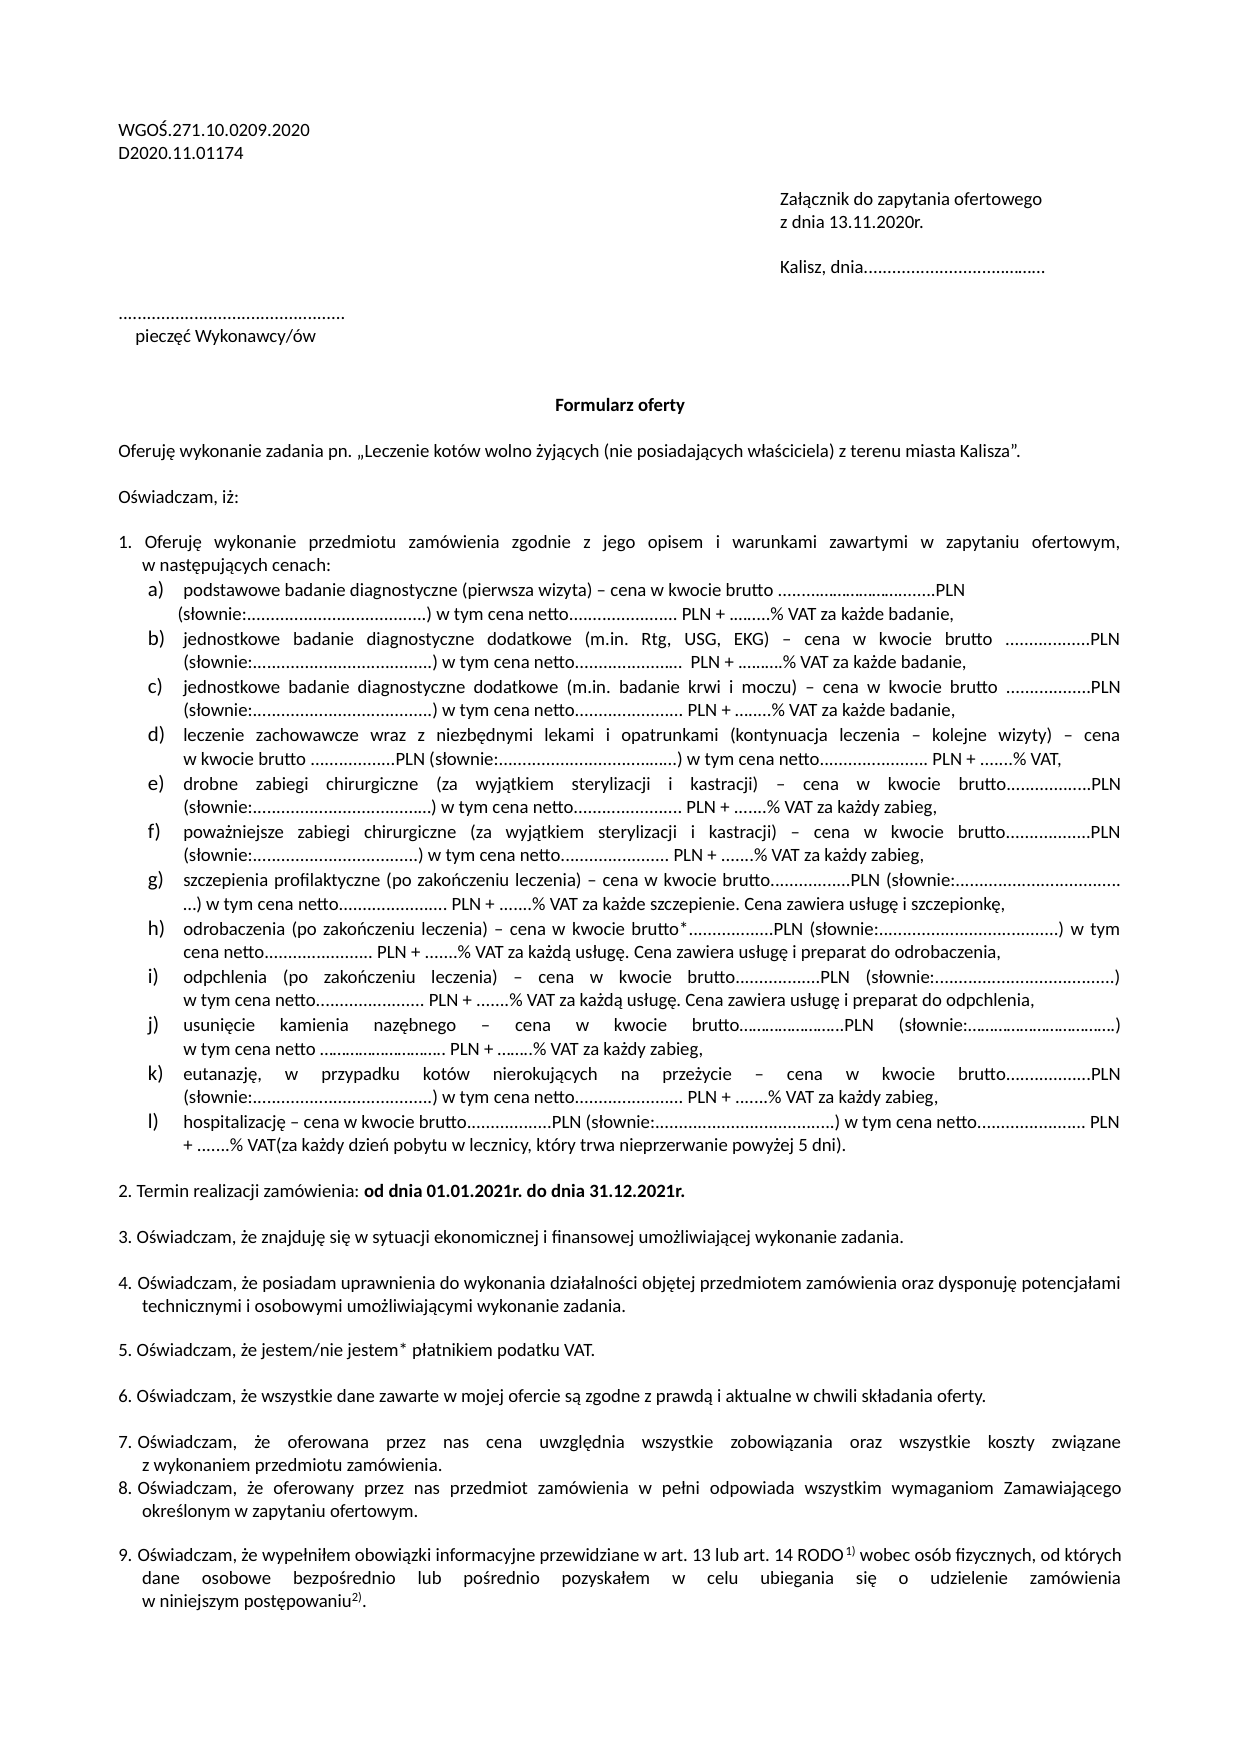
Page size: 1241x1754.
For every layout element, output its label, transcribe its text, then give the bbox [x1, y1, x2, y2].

text 2. Termin realizacji zamówienia: od dnia 01.01.2021r. do dnia 31.12.2021r. [118, 1179, 1122, 1202]
text Kalisz, dnia..............................……... [118, 256, 1122, 278]
list leczenie zachowawcze wraz z niezbędnymi lekami i opatrunkami (kontynuacja leczenia – kolejne wizyty) – cena w kwocie brutto ..................PLN (słownie:................................…...) w tym cena netto....................... PLN + .......% VAT, [148, 721, 1122, 770]
text (słownie:......................................) w tym cena netto....................... PLN + .….....% VAT za każde badanie, [177, 602, 1122, 625]
text Formularz oferty [118, 393, 1122, 416]
list podstawowe badanie diagnostyczne (pierwsza wizyta) – cena w kwocie brutto .........………………........PLN [148, 576, 1122, 602]
list szczepienia profilaktyczne (po zakończeniu leczenia) – cena w kwocie brutto.................PLN (słownie:...................................…) w tym cena netto....................... PLN + .......% VAT za każde szczepienie. Cena zawiera usługę i szczepionkę, [148, 866, 1122, 915]
text 4..Oświadczam, że posiadam uprawnienia do wykonania działalności objętej przedmiotem zamówienia oraz dysponuję potencjałami technicznymi i osobowymi umożliwiającymi wykonanie zadania. [118, 1271, 1122, 1317]
text 5. Oświadczam, że jestem/nie jestem* płatnikiem podatku VAT. [118, 1338, 1122, 1361]
list jednostkowe badanie diagnostyczne dodatkowe (m.in. Rtg, USG, EKG) – cena w kwocie brutto ..................PLN (słownie:......................................) w tym cena netto....................… PLN + .…..….% VAT za każde badanie, [148, 625, 1122, 673]
text Oświadczam, iż: [118, 485, 1122, 508]
list odrobaczenia (po zakończeniu leczenia) – cena w kwocie brutto*..................PLN (słownie:......................................) w tym cena netto....................... PLN + .......% VAT za każdą usługę. Cena zawiera usługę i preparat do odrobaczenia, [148, 915, 1122, 963]
text Załącznik do zapytania ofertowego z dnia 13.11.2020r. [118, 187, 1122, 233]
text ................................................ [118, 301, 1122, 324]
list poważniejsze zabiegi chirurgiczne (za wyjątkiem sterylizacji i kastracji) – cena w kwocie brutto..................PLN (słownie:...................................) w tym cena netto....................... PLN + .......% VAT za każdy zabieg, [148, 818, 1122, 866]
text Oferuję wykonanie zadania pn. „Leczenie kotów wolno żyjących (nie posiadających właściciela) z terenu miasta Kalisza”. [118, 439, 1122, 462]
list eutanazję, w przypadku kotów nierokujących na przeżycie – cena w kwocie brutto..................PLN (słownie:......................................) w tym cena netto....................... PLN + .......% VAT za każdy zabieg, [148, 1060, 1122, 1108]
list usunięcie kamienia nazębnego – cena w kwocie brutto…………………...PLN (słownie:…………………………….) w tym cena netto ……………………….. PLN + ……..% VAT za każdy zabieg, [148, 1011, 1122, 1060]
text D2020.11.01174 [118, 141, 1122, 164]
list drobne zabiegi chirurgiczne (za wyjątkiem sterylizacji i kastracji) – cena w kwocie brutto..................PLN (słownie:...................................…) w tym cena netto....................... PLN + .......% VAT za każdy zabieg, [148, 770, 1122, 818]
text 6. Oświadczam, że wszystkie dane zawarte w mojej ofercie są zgodne z prawdą i aktualne w chwili składania oferty. [118, 1384, 1122, 1407]
text 9..Oświadczam, że wypełniłem obowiązki informacyjne przewidziane w art. 13 lub art. 14 RODO1) wobec osób fizycznych, od których dane osobowe bezpośrednio lub pośrednio pozyskałem w celu ubiegania się o udzielenie zamówienia w niniejszym postępowaniu2). [118, 1543, 1122, 1612]
text 3. Oświadczam, że znajduję się w sytuacji ekonomicznej i finansowej umożliwiającej wykonanie zadania. [118, 1225, 1122, 1248]
list hospitalizację – cena w kwocie brutto..................PLN (słownie:......................................) w tym cena netto....................... PLN + .......% VAT(za każdy dzień pobytu w lecznicy, który trwa nieprzerwanie powyżej 5 dni). [148, 1108, 1122, 1156]
text WGOŚ.271.10.0209.2020 [118, 118, 1122, 141]
text pieczęć Wykonawcy/ów [118, 324, 1122, 347]
text 1. Oferuję wykonanie przedmiotu zamówienia zgodnie z jego opisem i warunkami zawartymi w zapytaniu ofertowym, w następujących cenach: [118, 531, 1122, 576]
text 7..Oświadczam, że oferowana przez nas cena uwzględnia wszystkie zobowiązania oraz wszystkie koszty związane z wykonaniem przedmiotu zamówienia. [118, 1430, 1122, 1476]
list jednostkowe badanie diagnostyczne dodatkowe (m.in. badanie krwi i moczu) – cena w kwocie brutto ..................PLN (słownie:......................................) w tym cena netto....................... PLN + ….....% VAT za każde badanie, [148, 673, 1122, 721]
text 8..Oświadczam, że oferowany przez nas przedmiot zamówienia w pełni odpowiada wszystkim wymaganiom Zamawiającego określonym w zapytaniu ofertowym. [118, 1476, 1122, 1522]
list odpchlenia (po zakończeniu leczenia) – cena w kwocie brutto..................PLN (słownie:......................................) w tym cena netto....................... PLN + .......% VAT za każdą usługę. Cena zawiera usługę i preparat do odpchlenia, [148, 963, 1122, 1011]
